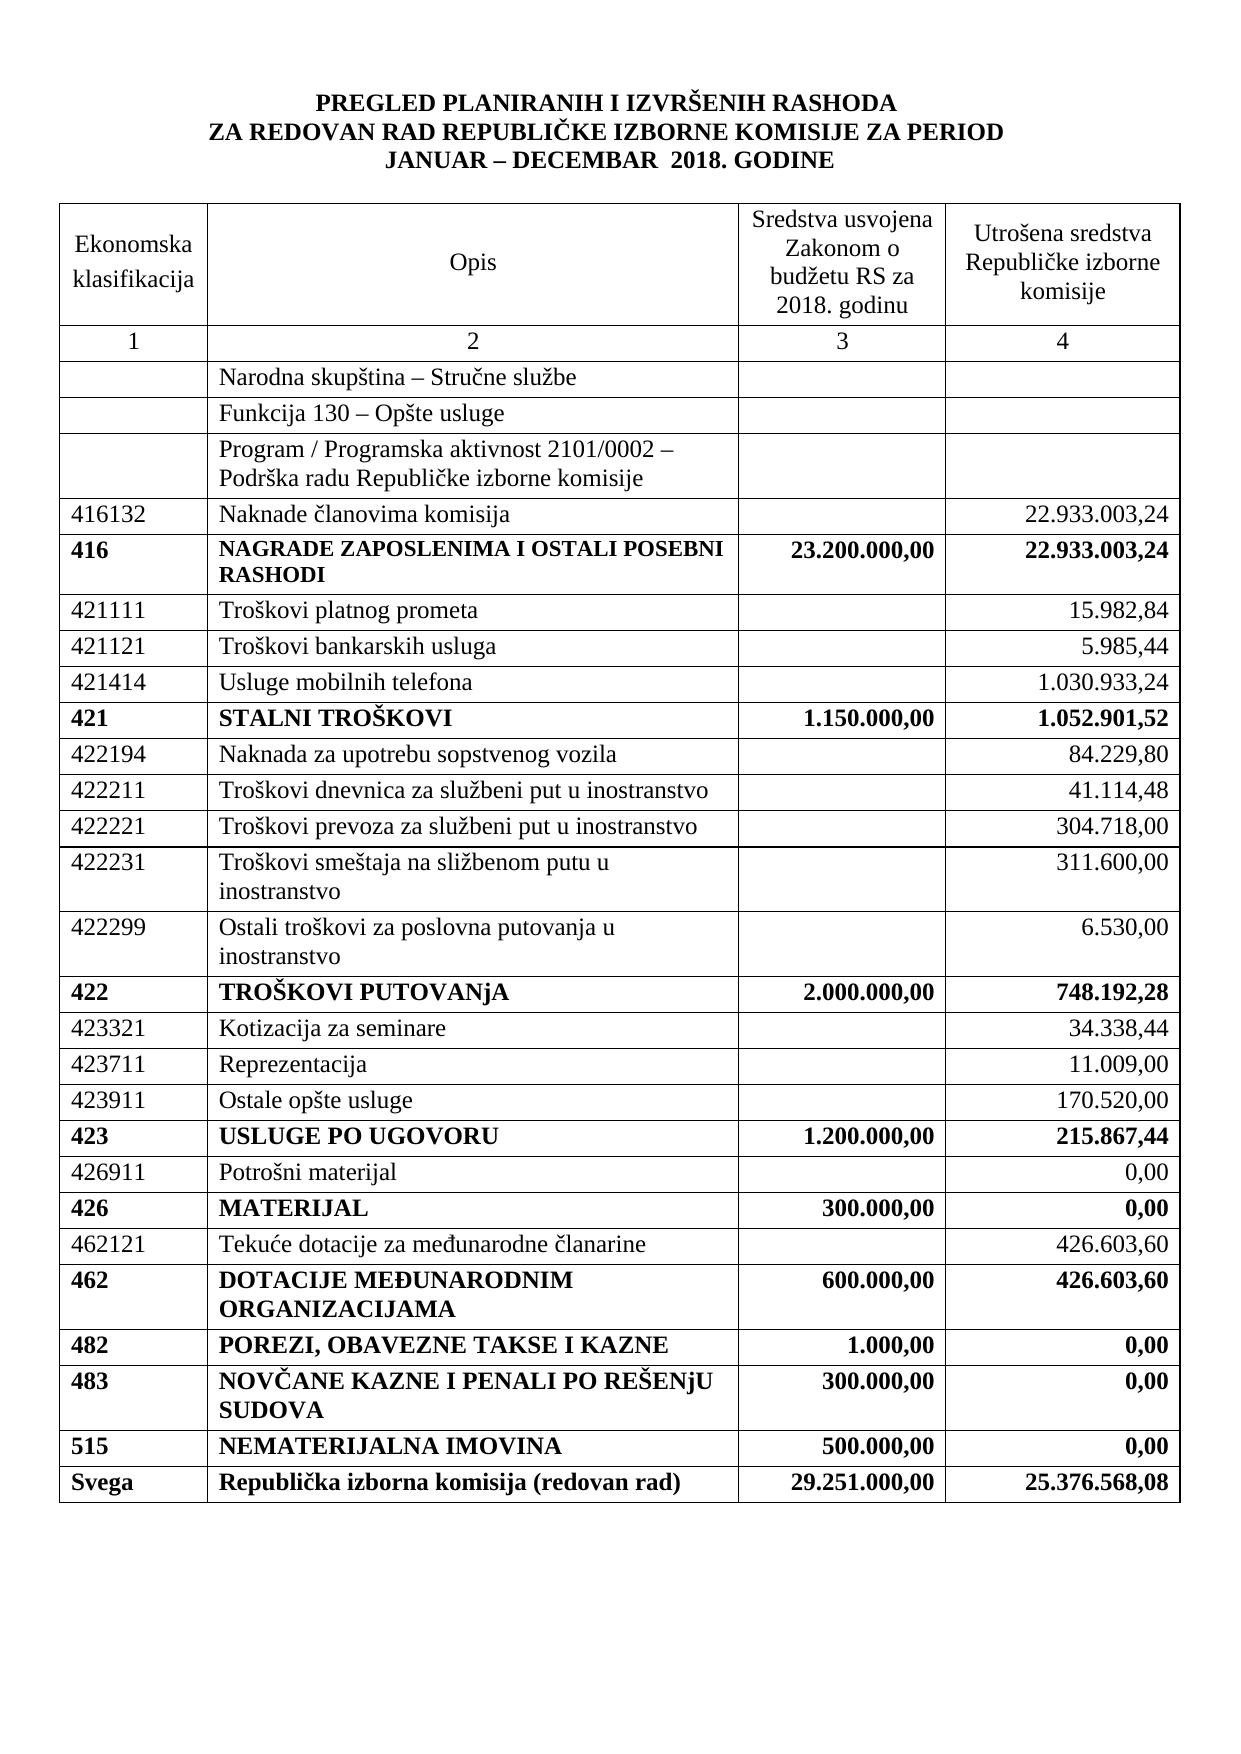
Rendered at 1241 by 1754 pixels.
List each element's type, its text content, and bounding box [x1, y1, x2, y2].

table_cell 426911 [60, 1157, 207, 1192]
table_cell 422194 [60, 739, 207, 774]
table_cell 0,00 [946, 1330, 1179, 1365]
table_cell Usluge mobilnih telefona [208, 667, 738, 702]
table_cell [739, 1049, 945, 1084]
table_cell 422231 [60, 848, 207, 911]
table_cell 300.000,00 [739, 1193, 945, 1228]
table_cell [739, 398, 945, 433]
table_cell [739, 667, 945, 702]
table_cell Troškovi prevoza za službeni put u inostranstvo [208, 811, 738, 846]
table_cell [60, 434, 207, 498]
text PREGLED PLANIRANIH I IZVRŠENIH RASHODA ZA REDOVAN RAD REPUBLIČKE IZBORNE KOMISIJE ZA PERIOD JANUAR – DECEMBAR 2018. GODINE [48, 88, 1171, 174]
table_cell 23.200.000,00 [739, 535, 945, 594]
table_cell [739, 1229, 945, 1264]
table_cell 421 [60, 703, 207, 738]
table_cell 25.376.568,08 [946, 1467, 1179, 1502]
table_cell DOTACIJE MEĐUNARODNIM ORGANIZACIJAMA [208, 1265, 738, 1329]
table_cell 34.338,44 [946, 1013, 1179, 1048]
table_cell 423911 [60, 1085, 207, 1120]
table_cell MATERIJAL [208, 1193, 738, 1228]
table_cell 215.867,44 [946, 1121, 1179, 1156]
table_cell 1.052.901,52 [946, 703, 1179, 738]
table_cell Narodna skupština – Stručne službe [208, 362, 738, 397]
table_cell 483 [60, 1366, 207, 1430]
table_cell 423 [60, 1121, 207, 1156]
table_cell 422211 [60, 775, 207, 810]
table_cell [739, 1013, 945, 1048]
table_cell 421414 [60, 667, 207, 702]
table_cell POREZI, OBAVEZNE TAKSE I KAZNE [208, 1330, 738, 1365]
table_cell Program / Programska aktivnost 2101/0002 – Podrška radu Republičke izborne komisije [208, 434, 738, 498]
table_cell [946, 362, 1179, 397]
table_cell 3 [739, 326, 945, 361]
table_cell [739, 1157, 945, 1192]
table_cell [739, 631, 945, 666]
table_cell 15.982,84 [946, 595, 1179, 630]
table_cell 1 [60, 326, 207, 361]
table_cell 416 [60, 535, 207, 594]
table_cell STALNI TROŠKOVI [208, 703, 738, 738]
table_cell 422221 [60, 811, 207, 846]
table_cell USLUGE PO UGOVORU [208, 1121, 738, 1156]
table_cell 416132 [60, 499, 207, 534]
table_cell 462121 [60, 1229, 207, 1264]
table_cell 1.150.000,00 [739, 703, 945, 738]
table_cell 1.000,00 [739, 1330, 945, 1365]
table_cell NOVČANE KAZNE I PENALI PO REŠENjU SUDOVA [208, 1366, 738, 1430]
table_cell 300.000,00 [739, 1366, 945, 1430]
table_cell Troškovi dnevnica za službeni put u inostranstvo [208, 775, 738, 810]
table_cell [739, 434, 945, 498]
table_cell 41.114,48 [946, 775, 1179, 810]
table_cell 500.000,00 [739, 1431, 945, 1466]
table_cell [739, 848, 945, 911]
table_cell 4 [946, 326, 1179, 361]
table_cell Republička izborna komisija (redovan rad) [208, 1467, 738, 1502]
table_cell Ostale opšte usluge [208, 1085, 738, 1120]
table_cell 1.200.000,00 [739, 1121, 945, 1156]
table_cell 748.192,28 [946, 977, 1179, 1012]
table_cell Kotizacija za seminare [208, 1013, 738, 1048]
table_cell 6.530,00 [946, 912, 1179, 976]
table_cell Funkcija 130 – Opšte usluge [208, 398, 738, 433]
table_cell 311.600,00 [946, 848, 1179, 911]
table_cell [60, 362, 207, 397]
table_header Opis [208, 204, 738, 325]
table_cell [946, 398, 1179, 433]
table_cell 0,00 [946, 1157, 1179, 1192]
table_cell [739, 739, 945, 774]
table_cell [60, 398, 207, 433]
table_header Sredstva usvojena Zakonom o budžetu RS za 2018. godinu [739, 204, 945, 325]
table_cell Reprezentacija [208, 1049, 738, 1084]
table_cell 5.985,44 [946, 631, 1179, 666]
table_cell 423711 [60, 1049, 207, 1084]
table_cell Troškovi smeštaja na sližbenom putu u inostranstvo [208, 848, 738, 911]
table_cell 11.009,00 [946, 1049, 1179, 1084]
table_cell 84.229,80 [946, 739, 1179, 774]
table_header Ekonomska klasifikacija [60, 204, 207, 325]
table_cell [739, 912, 945, 976]
table_cell 462 [60, 1265, 207, 1329]
table_cell 421121 [60, 631, 207, 666]
table_cell Ostali troškovi za poslovna putovanja u inostranstvo [208, 912, 738, 976]
table_cell 170.520,00 [946, 1085, 1179, 1120]
table_cell Svega [60, 1467, 207, 1502]
table_cell 421111 [60, 595, 207, 630]
table_cell 22.933.003,24 [946, 499, 1179, 534]
table_cell [739, 499, 945, 534]
table_cell Potrošni materijal [208, 1157, 738, 1192]
table_cell 422 [60, 977, 207, 1012]
table_cell [739, 811, 945, 846]
table_cell 426 [60, 1193, 207, 1228]
table_cell Troškovi bankarskih usluga [208, 631, 738, 666]
table_cell 515 [60, 1431, 207, 1466]
table_cell 0,00 [946, 1366, 1179, 1430]
table_cell 1.030.933,24 [946, 667, 1179, 702]
table_cell NEMATERIJALNA IMOVINA [208, 1431, 738, 1466]
table_cell 29.251.000,00 [739, 1467, 945, 1502]
table_cell 2 [208, 326, 738, 361]
table_cell Troškovi platnog prometa [208, 595, 738, 630]
table_cell 422299 [60, 912, 207, 976]
table_header Utrošena sredstva Republičke izborne komisije [946, 204, 1179, 325]
table_cell TROŠKOVI PUTOVANjA [208, 977, 738, 1012]
table_cell 426.603,60 [946, 1229, 1179, 1264]
table_cell [739, 595, 945, 630]
table_cell [739, 1085, 945, 1120]
table_cell NAGRADE ZAPOSLENIMA I OSTALI POSEBNI RASHODI [208, 535, 738, 594]
table_cell 304.718,00 [946, 811, 1179, 846]
table_cell Tekuće dotacije za međunarodne članarine [208, 1229, 738, 1264]
table_cell 423321 [60, 1013, 207, 1048]
table_cell 22.933.003,24 [946, 535, 1179, 594]
table_cell 426.603,60 [946, 1265, 1179, 1329]
table_cell [739, 362, 945, 397]
table_cell [946, 434, 1179, 498]
table_cell 600.000,00 [739, 1265, 945, 1329]
table_cell 0,00 [946, 1193, 1179, 1228]
table_cell [739, 775, 945, 810]
table_cell 482 [60, 1330, 207, 1365]
table_cell Naknade članovima komisija [208, 499, 738, 534]
table_cell Naknada za upotrebu sopstvenog vozila [208, 739, 738, 774]
table_cell 2.000.000,00 [739, 977, 945, 1012]
table_cell 0,00 [946, 1431, 1179, 1466]
